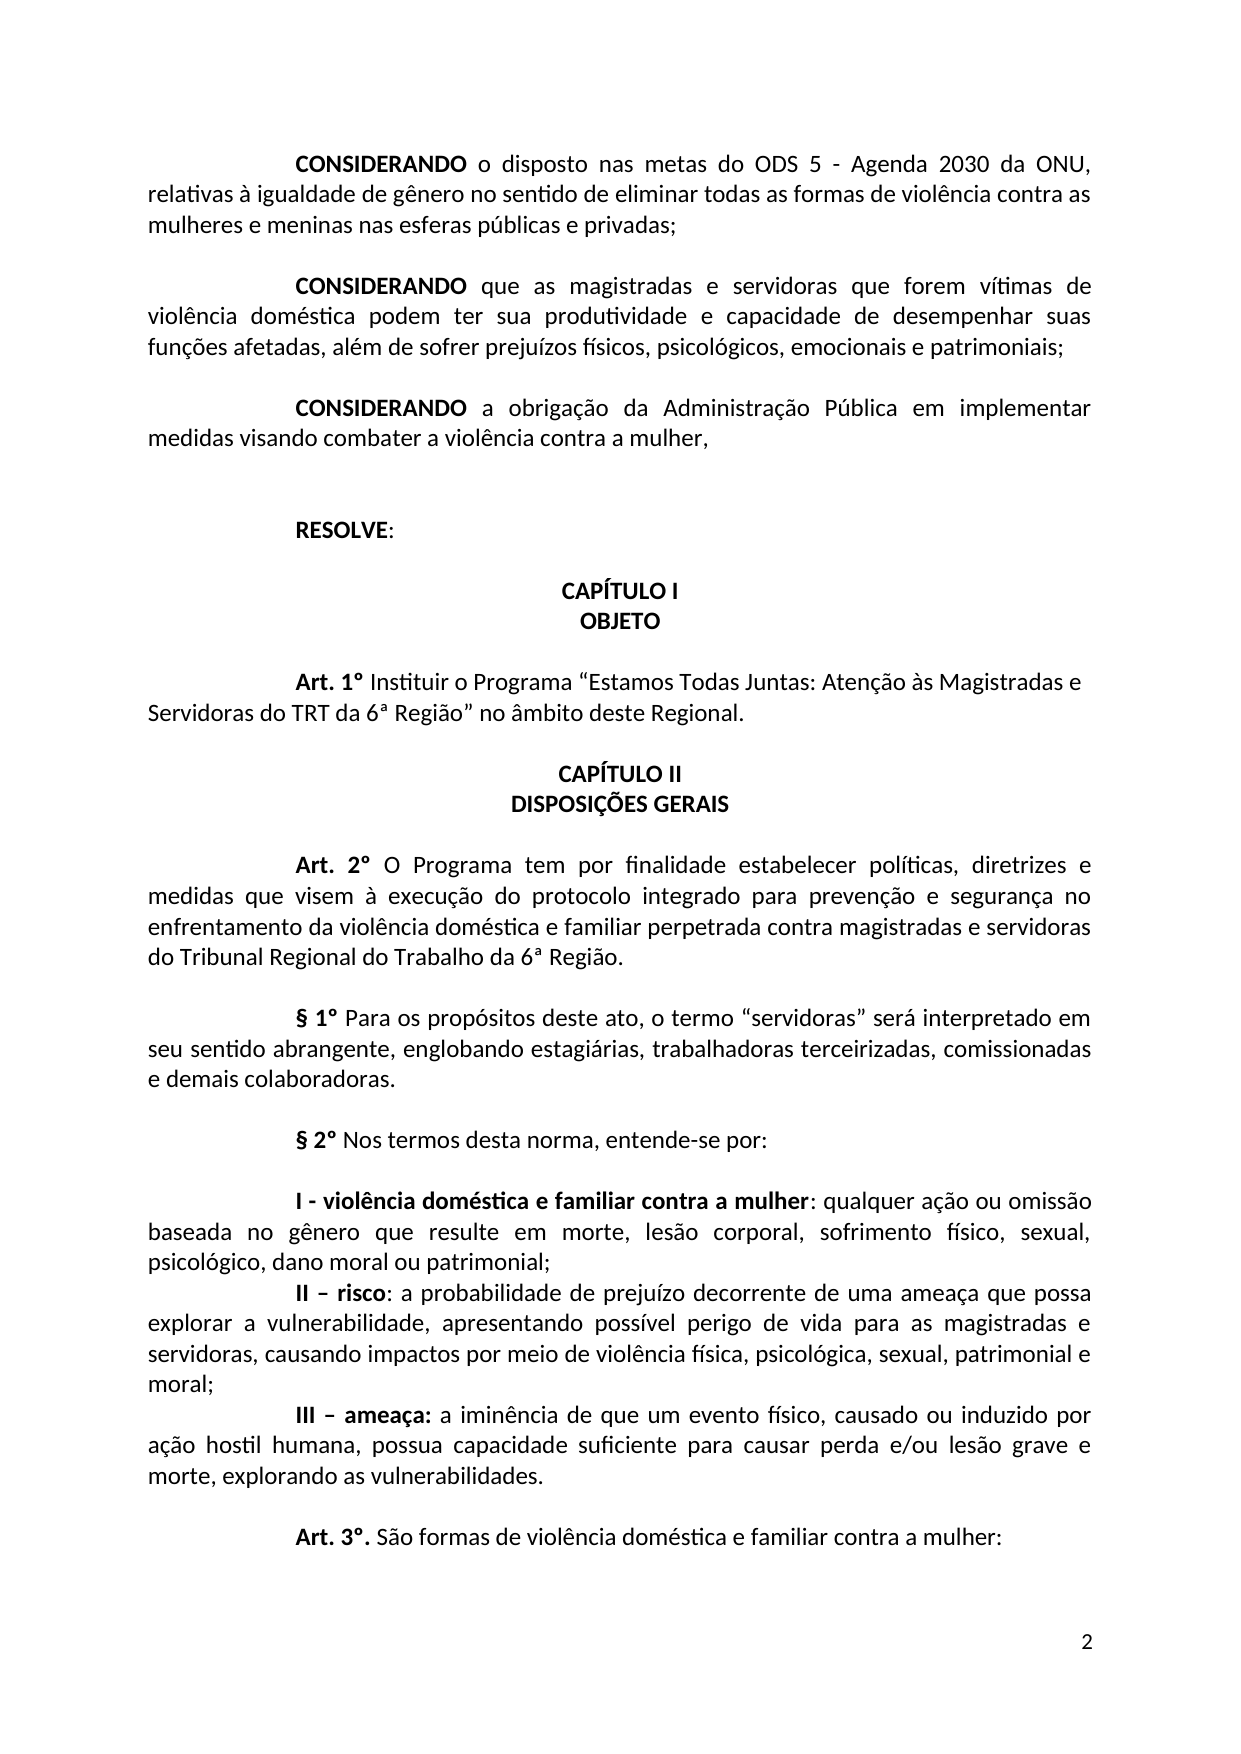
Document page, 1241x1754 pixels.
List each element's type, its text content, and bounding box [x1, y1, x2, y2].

text § 1º Para os propósitos deste ato, o termo “servidoras” será interpretado em seu sentido abrangente, englobando estagiárias, trabalhadoras terceirizadas, comissionadas e demais colaboradoras. [148, 1002, 1092, 1094]
text CAPÍTULO I [148, 575, 1092, 606]
text DISPOSIÇÕES GERAIS [148, 789, 1092, 819]
text § 2º Nos termos desta norma, entende-se por: [148, 1124, 1092, 1155]
text RESOLVE: [148, 514, 1092, 544]
text II – risco: a probabilidade de prejuízo decorrente de uma ameaça que possa explorar a vulnerabilidade, apresentando possível perigo de vida para as magistradas e servidoras, causando impactos por meio de violência física, psicológica, sexual, patrimonial e moral; [148, 1277, 1092, 1399]
text Art. 3º. São formas de violência doméstica e familiar contra a mulher: [148, 1521, 1092, 1552]
text CONSIDERANDO o disposto nas metas do ODS 5 - Agenda 2030 da ONU, relativas à igualdade de gênero no sentido de eliminar todas as formas de violência contra as mulheres e meninas nas esferas públicas e privadas; [148, 148, 1092, 239]
text CONSIDERANDO a obrigação da Administração Pública em implementar medidas visando combater a violência contra a mulher, [148, 392, 1092, 453]
text III – ameaça: a iminência de que um evento físico, causado ou induzido por ação hostil humana, possua capacidade suficiente para causar perda e/ou lesão grave e morte, explorando as vulnerabilidades. [148, 1399, 1092, 1491]
text OBJETO [148, 606, 1092, 636]
text I - violência doméstica e familiar contra a mulher: qualquer ação ou omissão baseada no gênero que resulte em morte, lesão corporal, sofrimento físico, sexual, psicológico, dano moral ou patrimonial; [148, 1185, 1092, 1277]
text Art. 2º O Programa tem por finalidade estabelecer políticas, diretrizes e medidas que visem à execução do protocolo integrado para prevenção e segurança no enfrentamento da violência doméstica e familiar perpetrada contra magistradas e servidoras do Tribunal Regional do Trabalho da 6ª Região. [148, 850, 1092, 972]
text Art. 1º Instituir o Programa “Estamos Todas Juntas: Atenção às Magistradas e Servidoras do TRT da 6ª Região” no âmbito deste Regional. [148, 667, 1092, 728]
text CONSIDERANDO que as magistradas e servidoras que forem vítimas de violência doméstica podem ter sua produtividade e capacidade de desempenhar suas funções afetadas, além de sofrer prejuízos físicos, psicológicos, emocionais e patrimoniais; [148, 270, 1092, 361]
text CAPÍTULO II [148, 758, 1092, 789]
